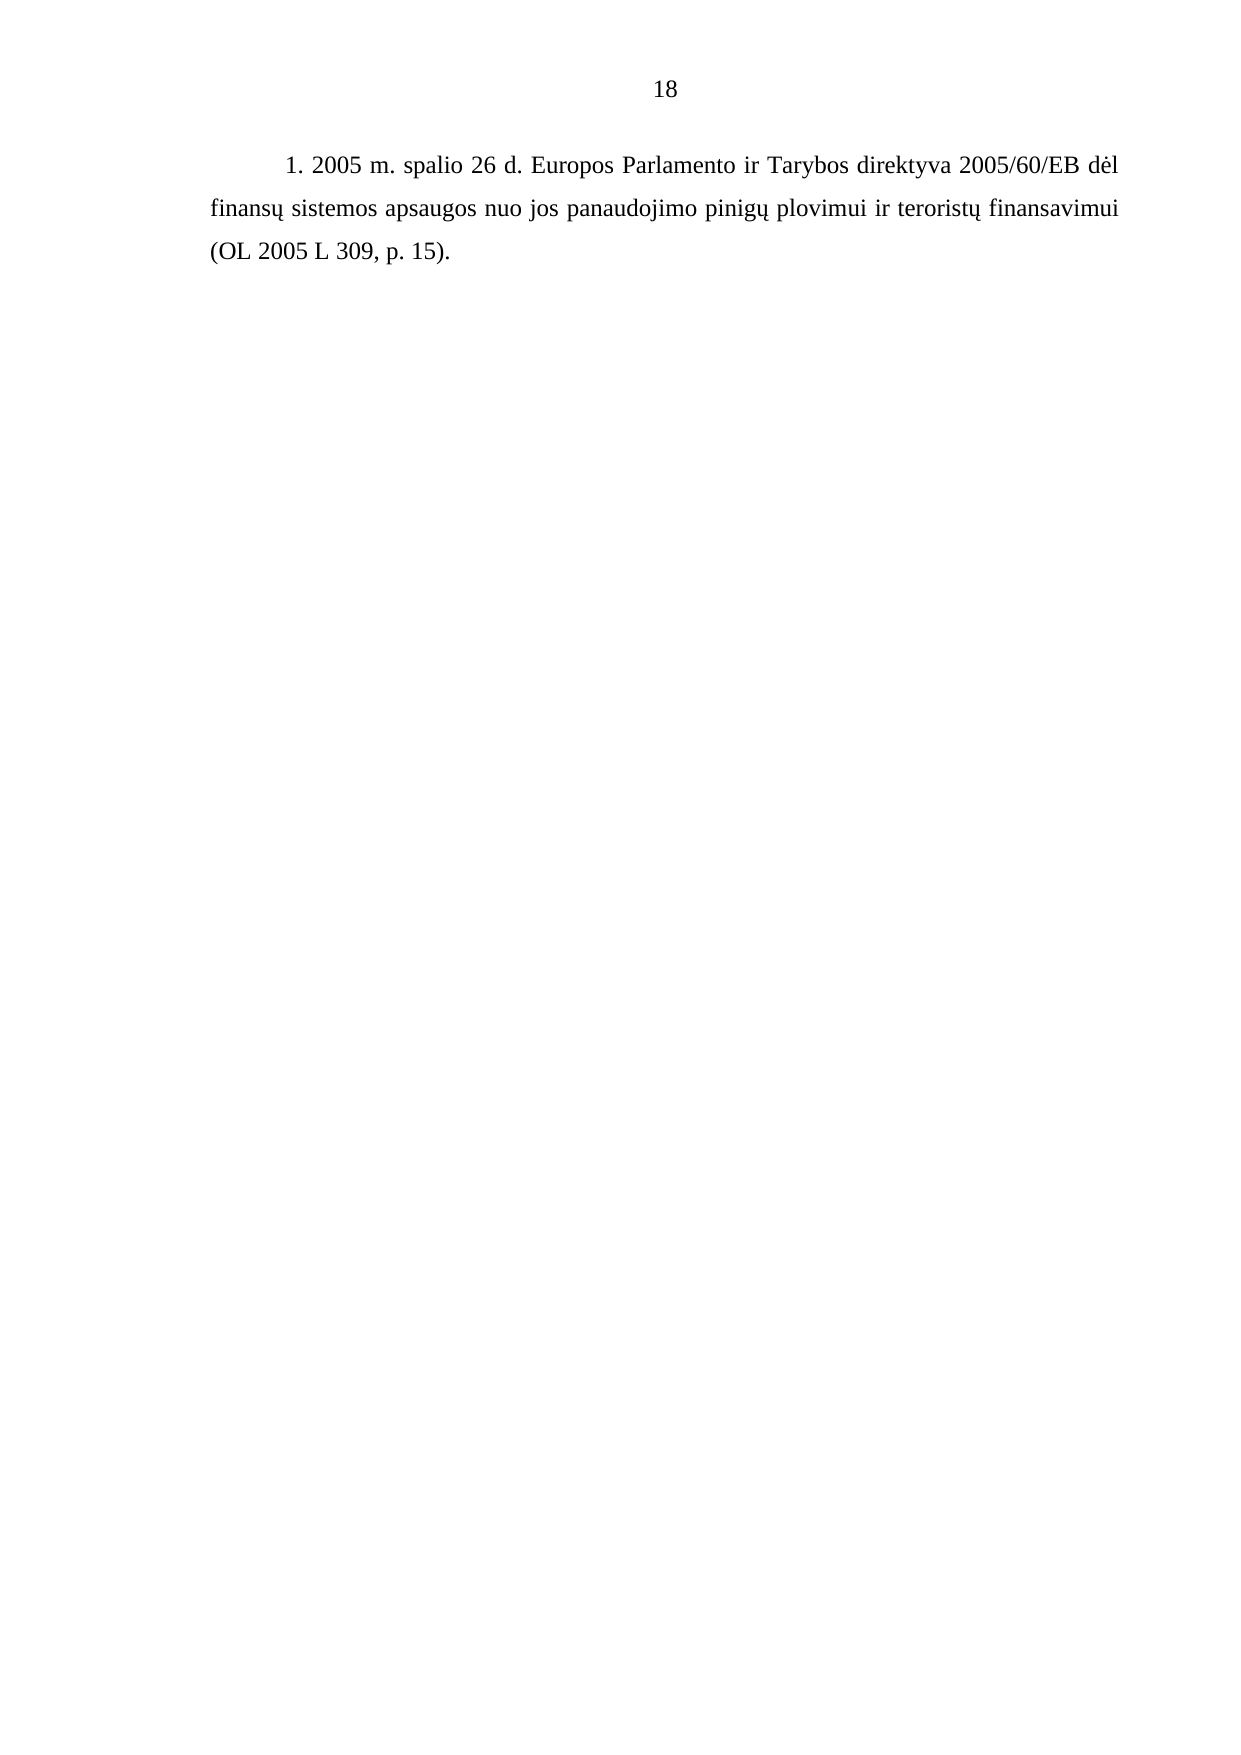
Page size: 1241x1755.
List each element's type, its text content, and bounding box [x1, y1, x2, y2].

text 1. 2005 m. spalio 26 d. Europos Parlamento ir Tarybos direktyva 2005/60/EB dėl finansų sistemos apsaugos nuo jos panaudojimo pinigų plovimui ir teroristų finansavimui (OL 2005 L 309, p. 15). [210, 150, 1120, 265]
